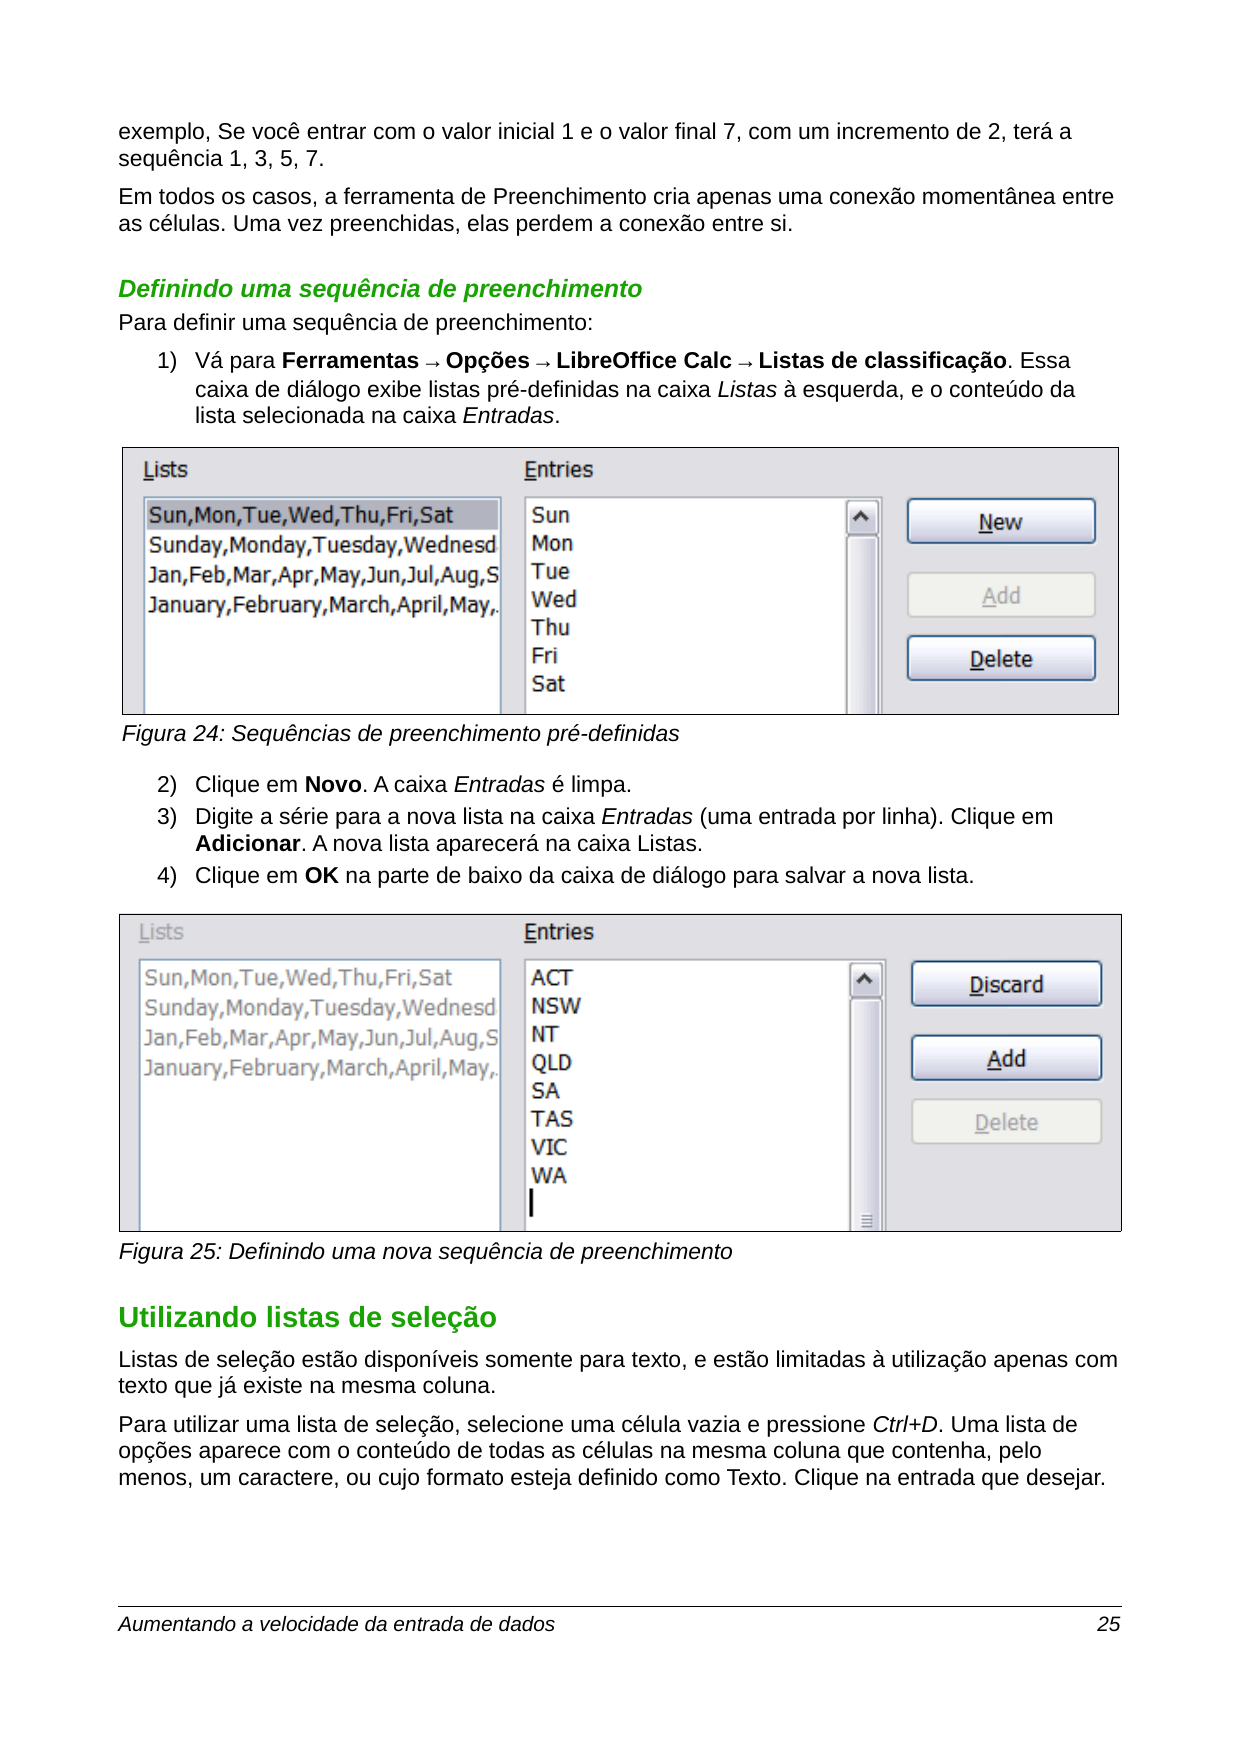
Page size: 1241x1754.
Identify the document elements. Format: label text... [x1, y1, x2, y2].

text Figura 24: Sequências de preenchimento pré-definidas [122, 720, 1118, 746]
list Clique em Novo. A caixa Entradas é limpa. [177, 771, 1122, 797]
list Clique em OK na parte de baixo da caixa de diálogo para salvar a nova lista. [177, 862, 1122, 889]
subtitle Utilizando listas de seleção [118, 1300, 1122, 1333]
text Para utilizar uma lista de seleção, selecione uma célula vazia e pressione Ctrl+D. Uma lista de opções aparece com o conteúdo de todas as células na mesma coluna que contenha, pelo menos, um caractere, ou cujo formato esteja definido como Texto. Clique na entrada que desejar. [118, 1411, 1122, 1490]
text Listas de seleção estão disponíveis somente para texto, e estão limitadas à utilização apenas com texto que já existe na mesma coluna. [118, 1346, 1122, 1398]
subtitle Definindo uma sequência de preenchimento [118, 273, 1122, 302]
text exemplo, Se você entrar com o valor inicial 1 e o valor final 7, com um incremento de 2, terá a sequência 1, 3, 5, 7. [118, 118, 1122, 171]
text Figura 25: Definindo uma nova sequência de preenchimento [119, 1238, 1121, 1264]
list Vá para Ferramentas → Opções → LibreOffice Calc → Listas de classificação. Essa caixa de diálogo exibe listas pré-definidas na caixa Listas à esquerda, e o conteúdo da lista selecionada na caixa Entradas. [177, 347, 1122, 428]
text Para definir uma sequência de preenchimento: [118, 308, 1122, 335]
text Em todos os casos, a ferramenta de Preenchimento cria apenas uma conexão momentânea entre as células. Uma vez preenchidas, elas perdem a conexão entre si. [118, 183, 1122, 236]
picture [123, 448, 1118, 714]
picture [120, 915, 1121, 1231]
list Digite a série para a nova lista na caixa Entradas (uma entrada por linha). Clique em Adicionar. A nova lista aparecerá na caixa Listas. [177, 803, 1122, 856]
